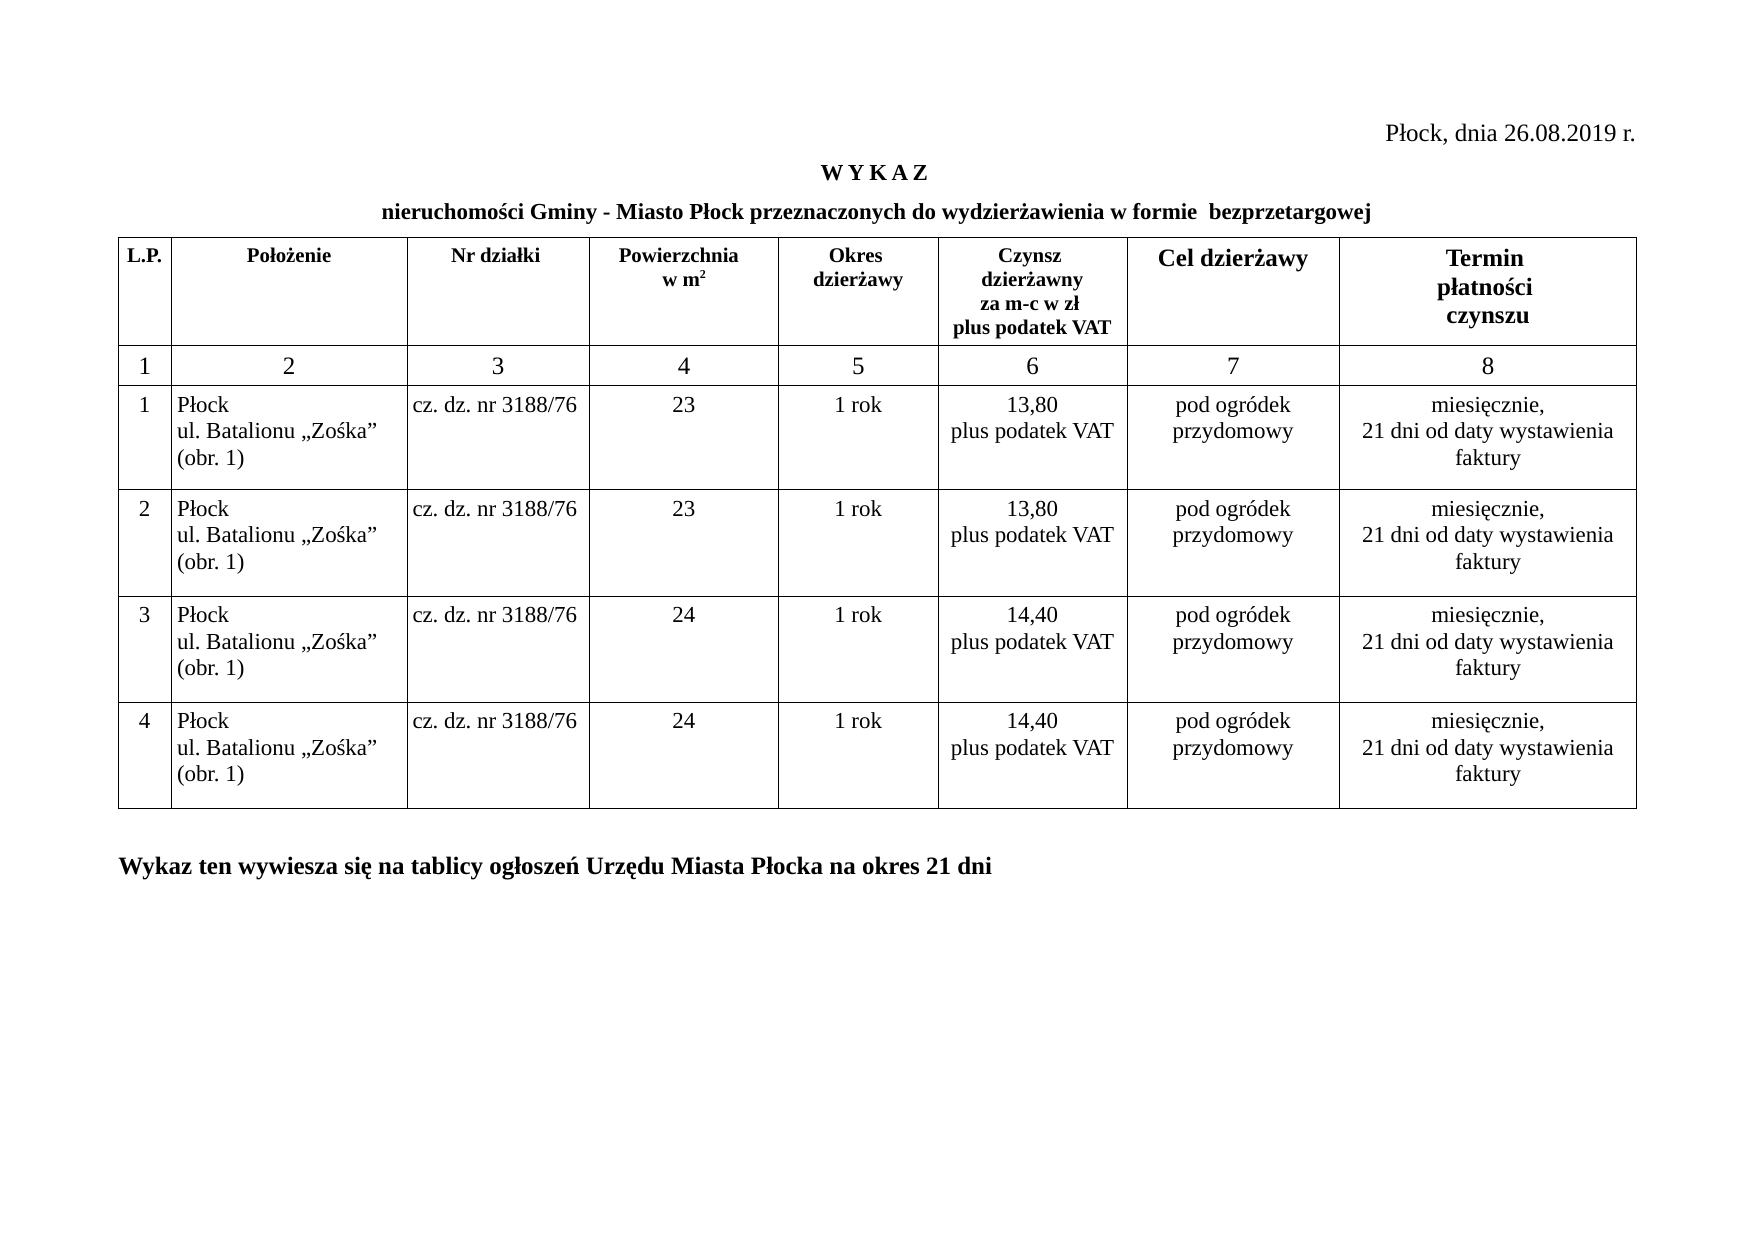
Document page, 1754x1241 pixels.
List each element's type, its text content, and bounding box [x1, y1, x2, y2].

table_header Okres dzierżawy [779, 238, 938, 345]
table_cell pod ogródek przydomowy [1128, 703, 1339, 808]
table_cell 7 [1128, 346, 1339, 385]
table_cell cz. dz. nr 3188/76 [408, 490, 589, 596]
table_cell 1 rok [779, 597, 938, 702]
table_cell miesięcznie, 21 dni od daty wystawienia faktury [1340, 703, 1636, 808]
table_cell 4 [590, 346, 778, 385]
table_cell 8 [1340, 346, 1636, 385]
table_header L.P. [119, 238, 171, 345]
table_cell miesięcznie, 21 dni od daty wystawienia faktury [1340, 490, 1636, 596]
table_cell 1 [119, 346, 171, 385]
table_cell 2 [172, 346, 407, 385]
table_cell 24 [590, 703, 778, 808]
table_cell 2 [119, 490, 171, 596]
table_header Położenie [172, 238, 407, 345]
table_cell 14,40 plus podatek VAT [939, 703, 1127, 808]
table_cell 1 rok [779, 703, 938, 808]
table_cell 6 [939, 346, 1127, 385]
text Wykaz ten wywiesza się na tablicy ogłoszeń Urzędu Miasta Płocka na okres 21 dni [118, 851, 1636, 880]
table_cell 13,80 plus podatek VAT [939, 490, 1127, 596]
table_cell cz. dz. nr 3188/76 [408, 703, 589, 808]
table_cell 4 [119, 703, 171, 808]
table_cell 24 [590, 597, 778, 702]
table_cell 23 [590, 386, 778, 489]
table_cell 13,80 plus podatek VAT [939, 386, 1127, 489]
table_cell 1 rok [779, 490, 938, 596]
table_cell 23 [590, 490, 778, 596]
table_header Powierzchnia w m2 [590, 238, 778, 345]
text Płock, dnia 26.08.2019 r. [118, 118, 1636, 147]
table_cell Płock ul. Batalionu „Zośka” (obr. 1) [172, 597, 407, 702]
table_cell 14,40 plus podatek VAT [939, 597, 1127, 702]
table_header Nr działki [408, 238, 589, 345]
table_cell Płock ul. Batalionu „Zośka” (obr. 1) [172, 703, 407, 808]
table_cell miesięcznie, 21 dni od daty wystawienia faktury [1340, 597, 1636, 702]
table_cell 3 [119, 597, 171, 702]
table_cell 5 [779, 346, 938, 385]
table_cell 3 [408, 346, 589, 385]
table_cell miesięcznie, 21 dni od daty wystawienia faktury [1340, 386, 1636, 489]
table_header Termin płatności czynszu [1340, 238, 1636, 345]
text W Y K A Z [118, 159, 1636, 186]
table_cell cz. dz. nr 3188/76 [408, 386, 589, 489]
table_cell 1 [119, 386, 171, 489]
table_cell 1 rok [779, 386, 938, 489]
table_header Czynsz dzierżawny za m-c w zł plus podatek VAT [939, 238, 1127, 345]
table_cell pod ogródek przydomowy [1128, 386, 1339, 489]
table_cell Płock ul. Batalionu „Zośka” (obr. 1) [172, 490, 407, 596]
table_cell Płock ul. Batalionu „Zośka” (obr. 1) [172, 386, 407, 489]
table_cell pod ogródek przydomowy [1128, 597, 1339, 702]
table_cell pod ogródek przydomowy [1128, 490, 1339, 596]
table_header Cel dzierżawy [1128, 238, 1339, 345]
text nieruchomości Gminy - Miasto Płock przeznaczonych do wydzierżawienia w formie bezprzetargowej [118, 198, 1636, 224]
table_cell cz. dz. nr 3188/76 [408, 597, 589, 702]
